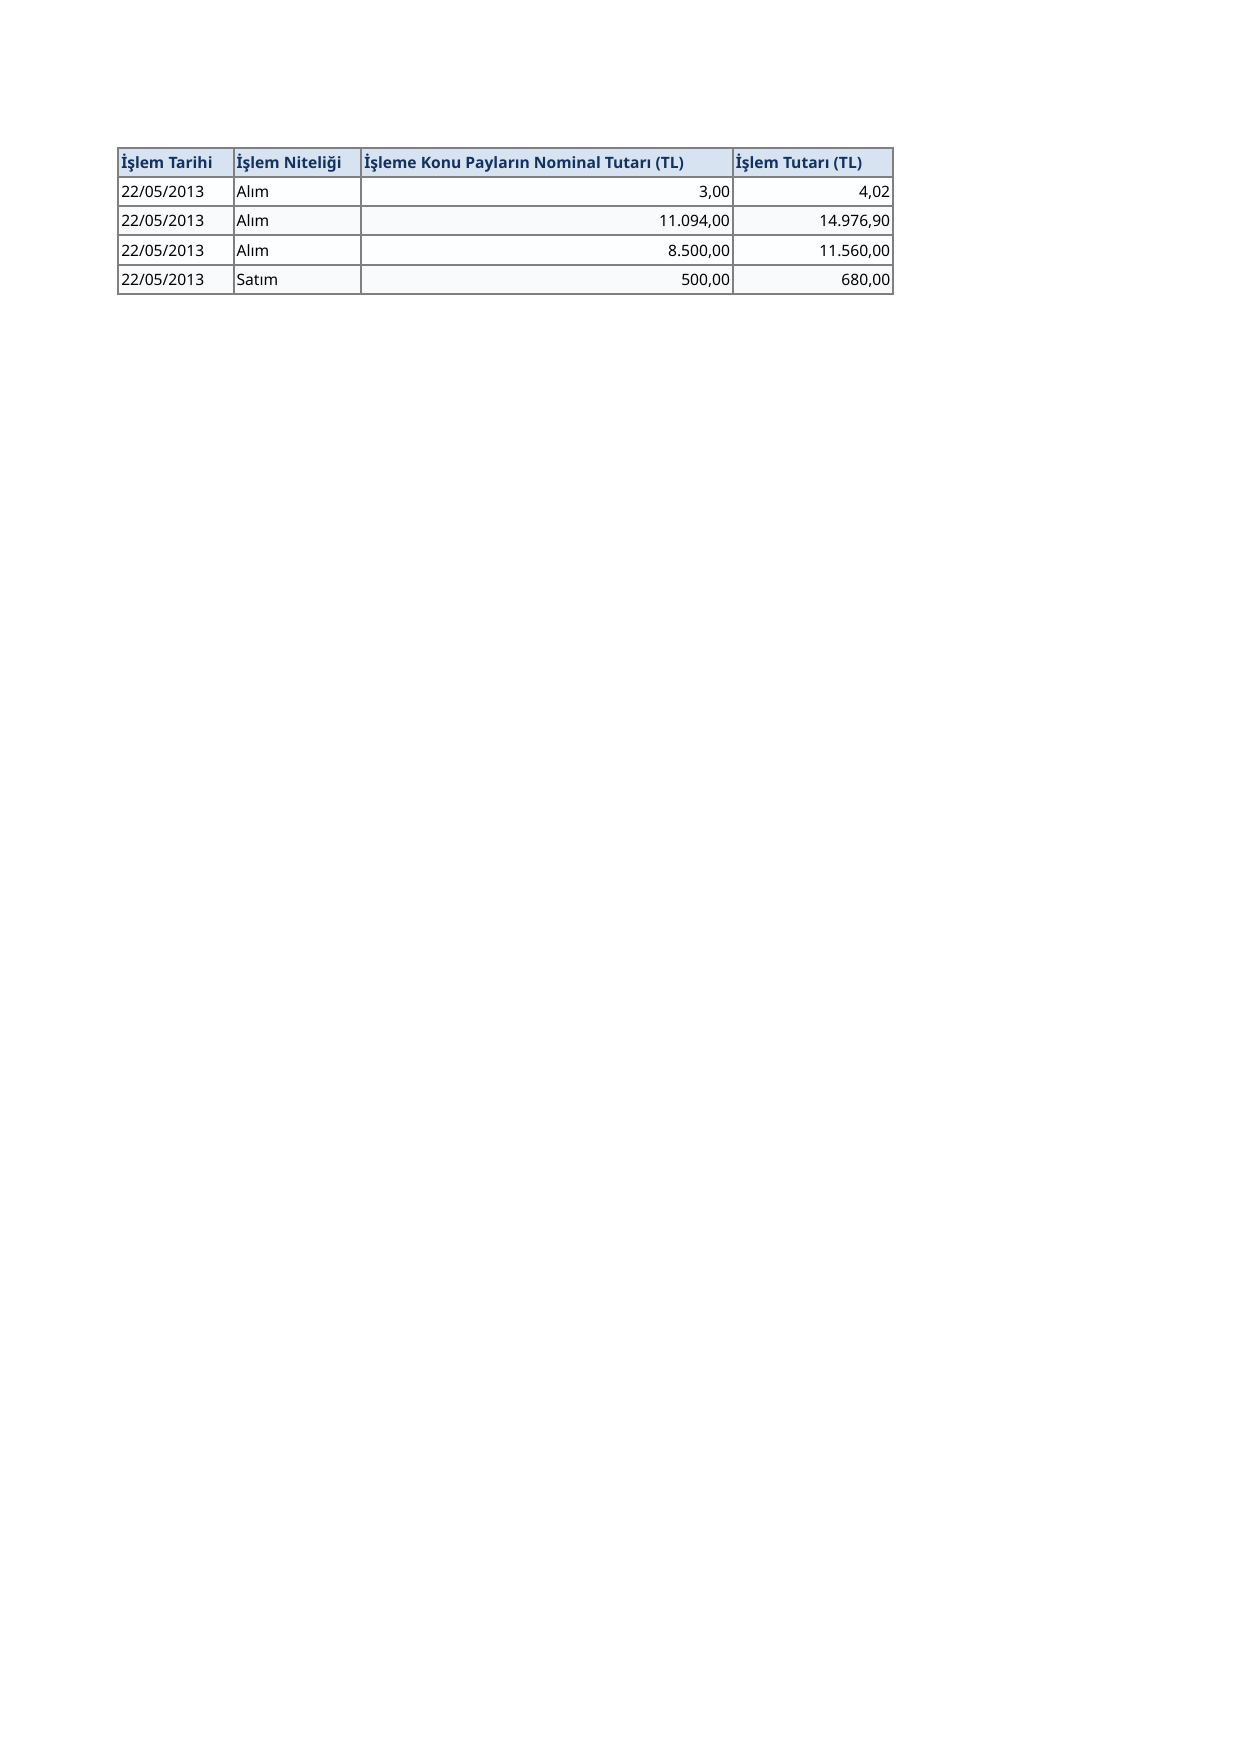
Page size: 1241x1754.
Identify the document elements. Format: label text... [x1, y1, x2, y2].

table_cell Alım [235, 178, 360, 205]
table_cell 22/05/2013 [119, 178, 233, 205]
table_cell Alım [235, 236, 360, 263]
table_cell 3,00 [362, 178, 732, 205]
table_cell 22/05/2013 [119, 266, 233, 293]
table_header İşlem Tarihi [119, 149, 233, 176]
table_cell 22/05/2013 [119, 207, 233, 234]
table_header İşleme Konu Payların Nominal Tutarı (TL) [362, 149, 732, 176]
table_cell 11.094,00 [362, 207, 732, 234]
table_cell 22/05/2013 [119, 236, 233, 263]
table_cell 4,02 [734, 178, 892, 205]
table_cell 500,00 [362, 266, 732, 293]
table_cell Satım [235, 266, 360, 293]
table_header İşlem Tutarı (TL) [734, 149, 892, 176]
table_cell Alım [235, 207, 360, 234]
table_cell 11.560,00 [734, 236, 892, 263]
table_cell 680,00 [734, 266, 892, 293]
table_header İşlem Niteliği [235, 149, 360, 176]
table_cell 8.500,00 [362, 236, 732, 263]
table_cell 14.976,90 [734, 207, 892, 234]
